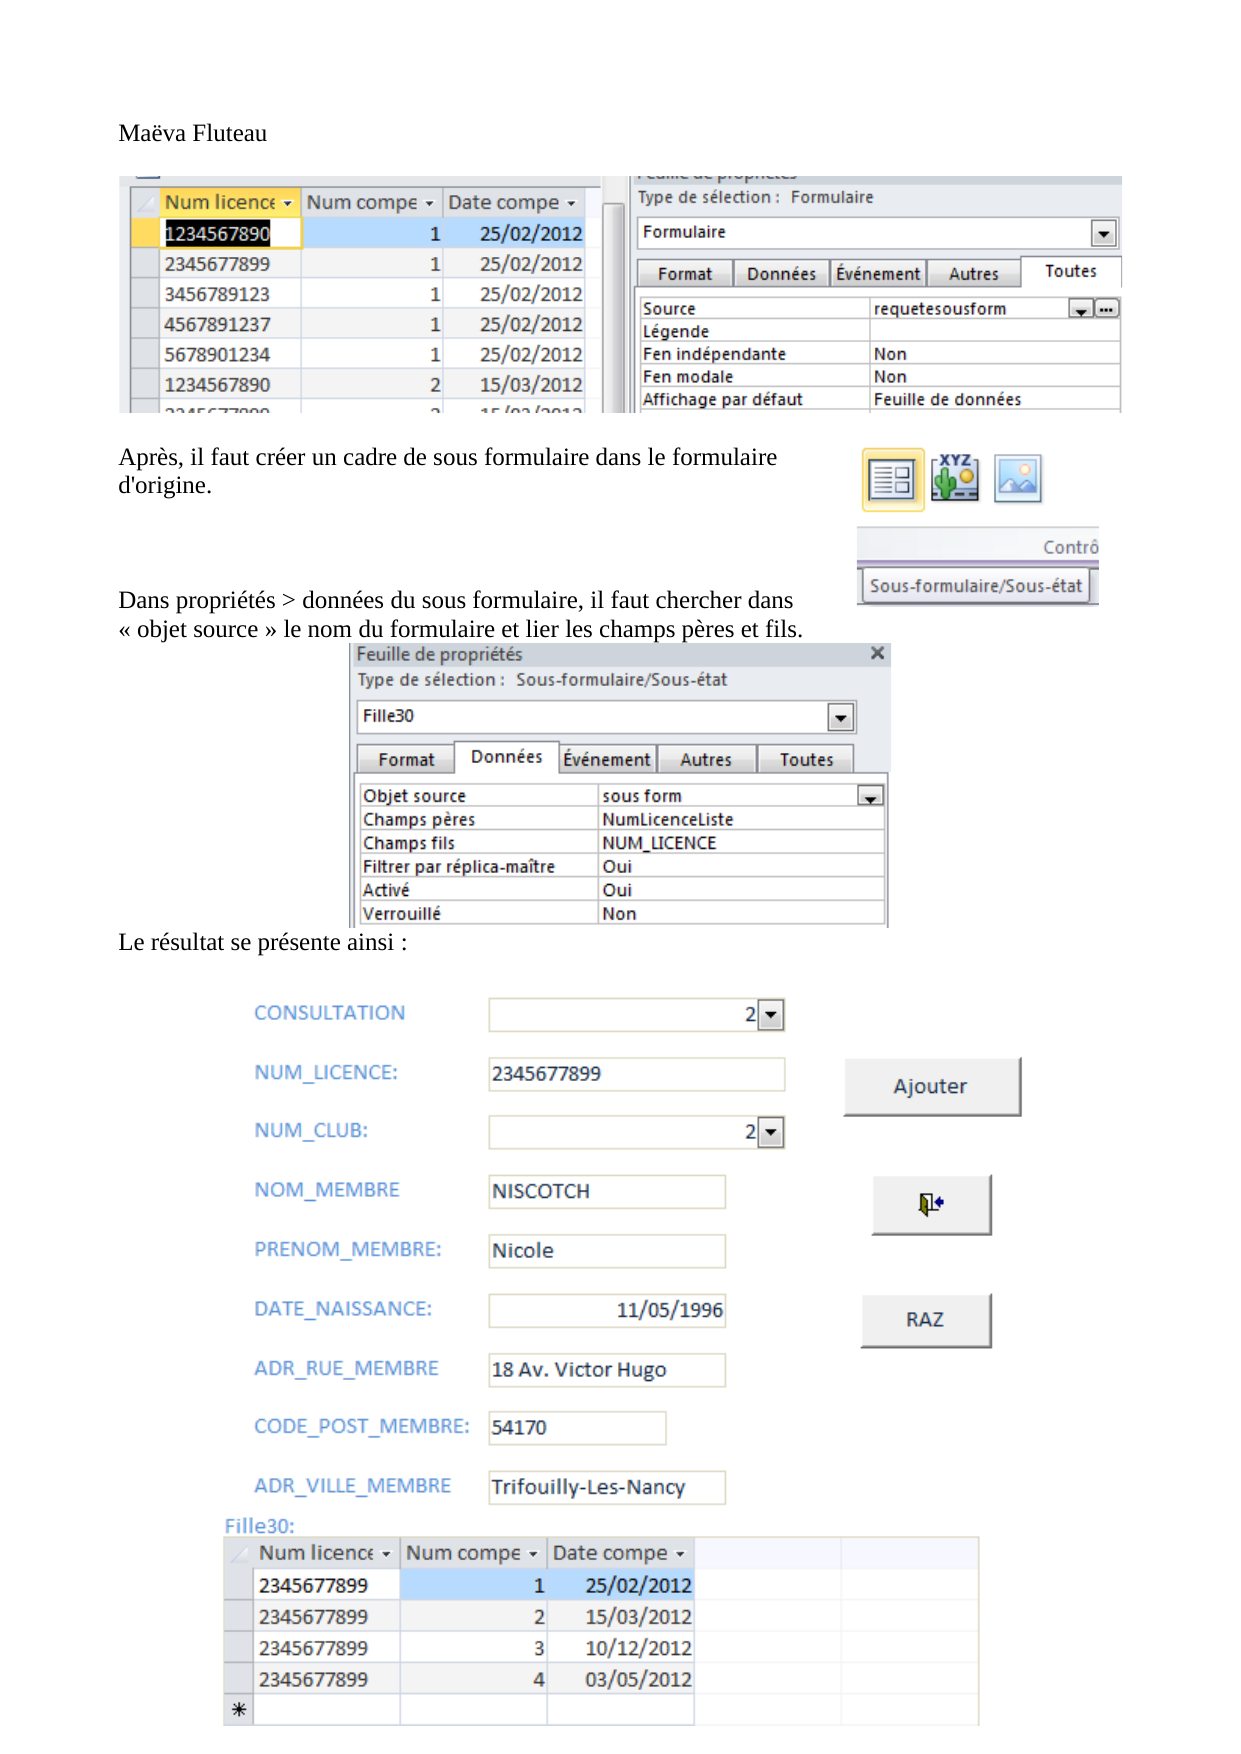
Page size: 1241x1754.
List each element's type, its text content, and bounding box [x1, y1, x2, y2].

picture [349, 643, 892, 928]
text Le résultat se présente ainsi : [118, 643, 1122, 956]
picture [223, 963, 1033, 1726]
text Après, il faut créer un cadre de sous formulaire dans le formulaire d'origine. [118, 442, 856, 499]
text Dans propriétés > données du sous formulaire, il faut chercher dans « objet source » le nom du formulaire et lier les champs pères et fils. [118, 586, 1122, 643]
picture [118, 176, 1123, 413]
